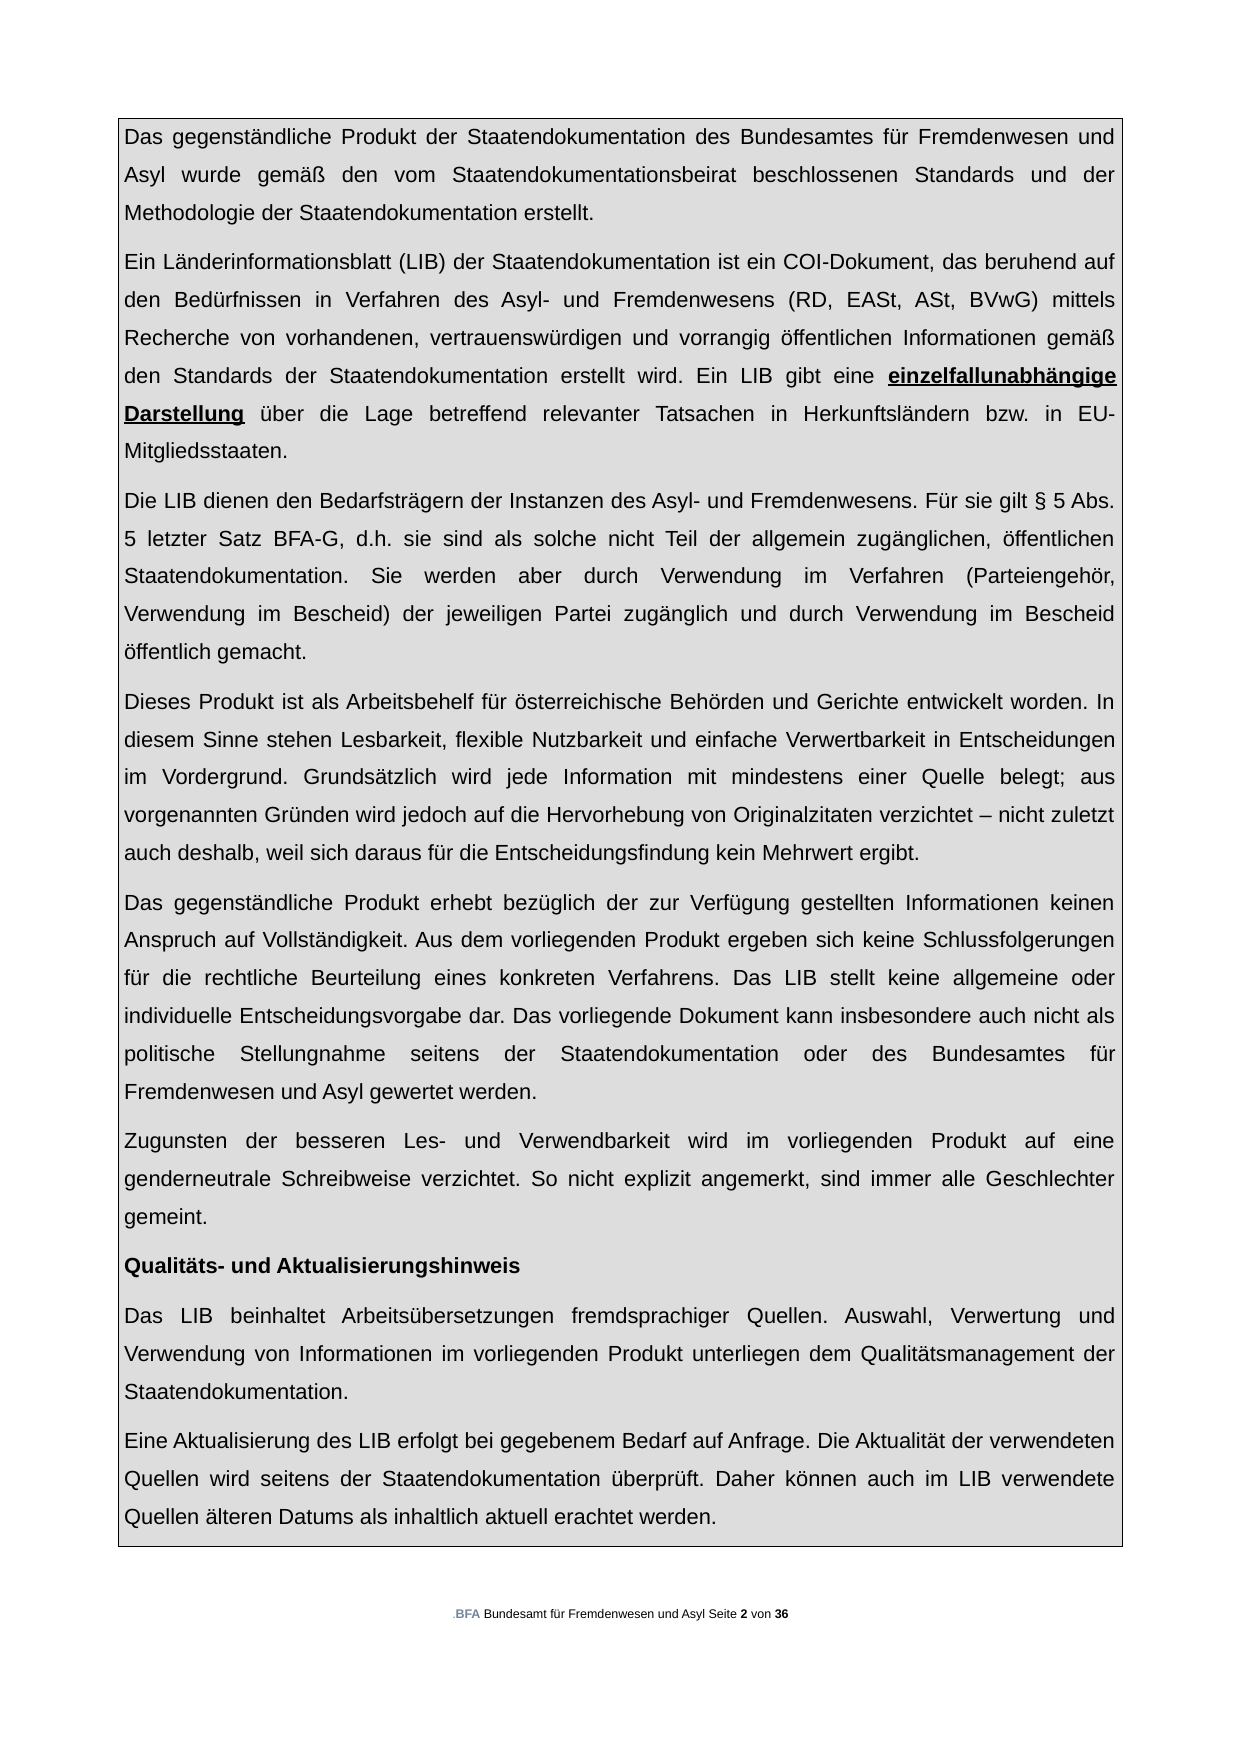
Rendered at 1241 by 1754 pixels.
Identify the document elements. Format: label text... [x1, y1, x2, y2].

table_header Das gegenständliche Produkt der Staatendokumentation des Bundesamtes für Fremdenwesen und Asyl wurde gemäß den vom Staatendokumentationsbeirat beschlossenen Standards und der Methodologie der Staatendokumentation erstellt. Ein Länderinformationsblatt (LIB) der Staatendokumentation ist ein COI-Dokument, das beruhend auf den Bedürfnissen in Verfahren des Asyl- und Fremdenwesens (RD, EASt, ASt, BVwG) mittels Recherche von vorhandenen, vertrauenswürdigen und vorrangig öffentlichen Informationen gemäß den Standards der Staatendokumentation erstellt wird. Ein LIB gibt eine einzelfallunabhängige Darstellung über die Lage betreffend relevanter Tatsachen in Herkunftsländern bzw. in EU-Mitgliedsstaaten. Die LIB dienen den Bedarfsträgern der Instanzen des Asyl- und Fremdenwesens. Für sie gilt § 5 Abs. 5 letzter Satz BFA-G, d.h. sie sind als solche nicht Teil der allgemein zugänglichen, öffentlichen Staatendokumentation. Sie werden aber durch Verwendung im Verfahren (Parteiengehör, Verwendung im Bescheid) der jeweiligen Partei zugänglich und durch Verwendung im Bescheid öffentlich gemacht. Dieses Produkt ist als Arbeitsbehelf für österreichische Behörden und Gerichte entwickelt worden. In diesem Sinne stehen Lesbarkeit, flexible Nutzbarkeit und einfache Verwertbarkeit in Entscheidungen im Vordergrund. Grundsätzlich wird jede Information mit mindestens einer Quelle belegt; aus vorgenannten Gründen wird jedoch auf die Hervorhebung von Originalzitaten verzichtet – nicht zuletzt auch deshalb, weil sich daraus für die Entscheidungsfindung kein Mehrwert ergibt. Das gegenständliche Produkt erhebt bezüglich der zur Verfügung gestellten Informationen keinen Anspruch auf Vollständigkeit. Aus dem vorliegenden Produkt ergeben sich keine Schlussfolgerungen für die rechtliche Beurteilung eines konkreten Verfahrens. Das LIB stellt keine allgemeine oder individuelle Entscheidungsvorgabe dar. Das vorliegende Dokument kann insbesondere auch nicht als politische Stellungnahme seitens der Staatendokumentation oder des Bundesamtes für Fremdenwesen und Asyl gewertet werden. Zugunsten der besseren Les- und Verwendbarkeit wird im vorliegenden Produkt auf eine genderneutrale Schreibweise verzichtet. So nicht explizit angemerkt, sind immer alle Geschlechter gemeint. Qualitäts- und Aktualisierungshinweis Das LIB beinhaltet Arbeitsübersetzungen fremdsprachiger Quellen. Auswahl, Verwertung und Verwendung von Informationen im vorliegenden Produkt unterliegen dem Qualitätsmanagement der Staatendokumentation. Eine Aktualisierung des LIB erfolgt bei gegebenem Bedarf auf Anfrage. Die Aktualität der verwendeten Quellen wird seitens der Staatendokumentation überprüft. Daher können auch im LIB verwendete Quellen älteren Datums als inhaltlich aktuell erachtet werden. [119, 119, 1122, 1546]
